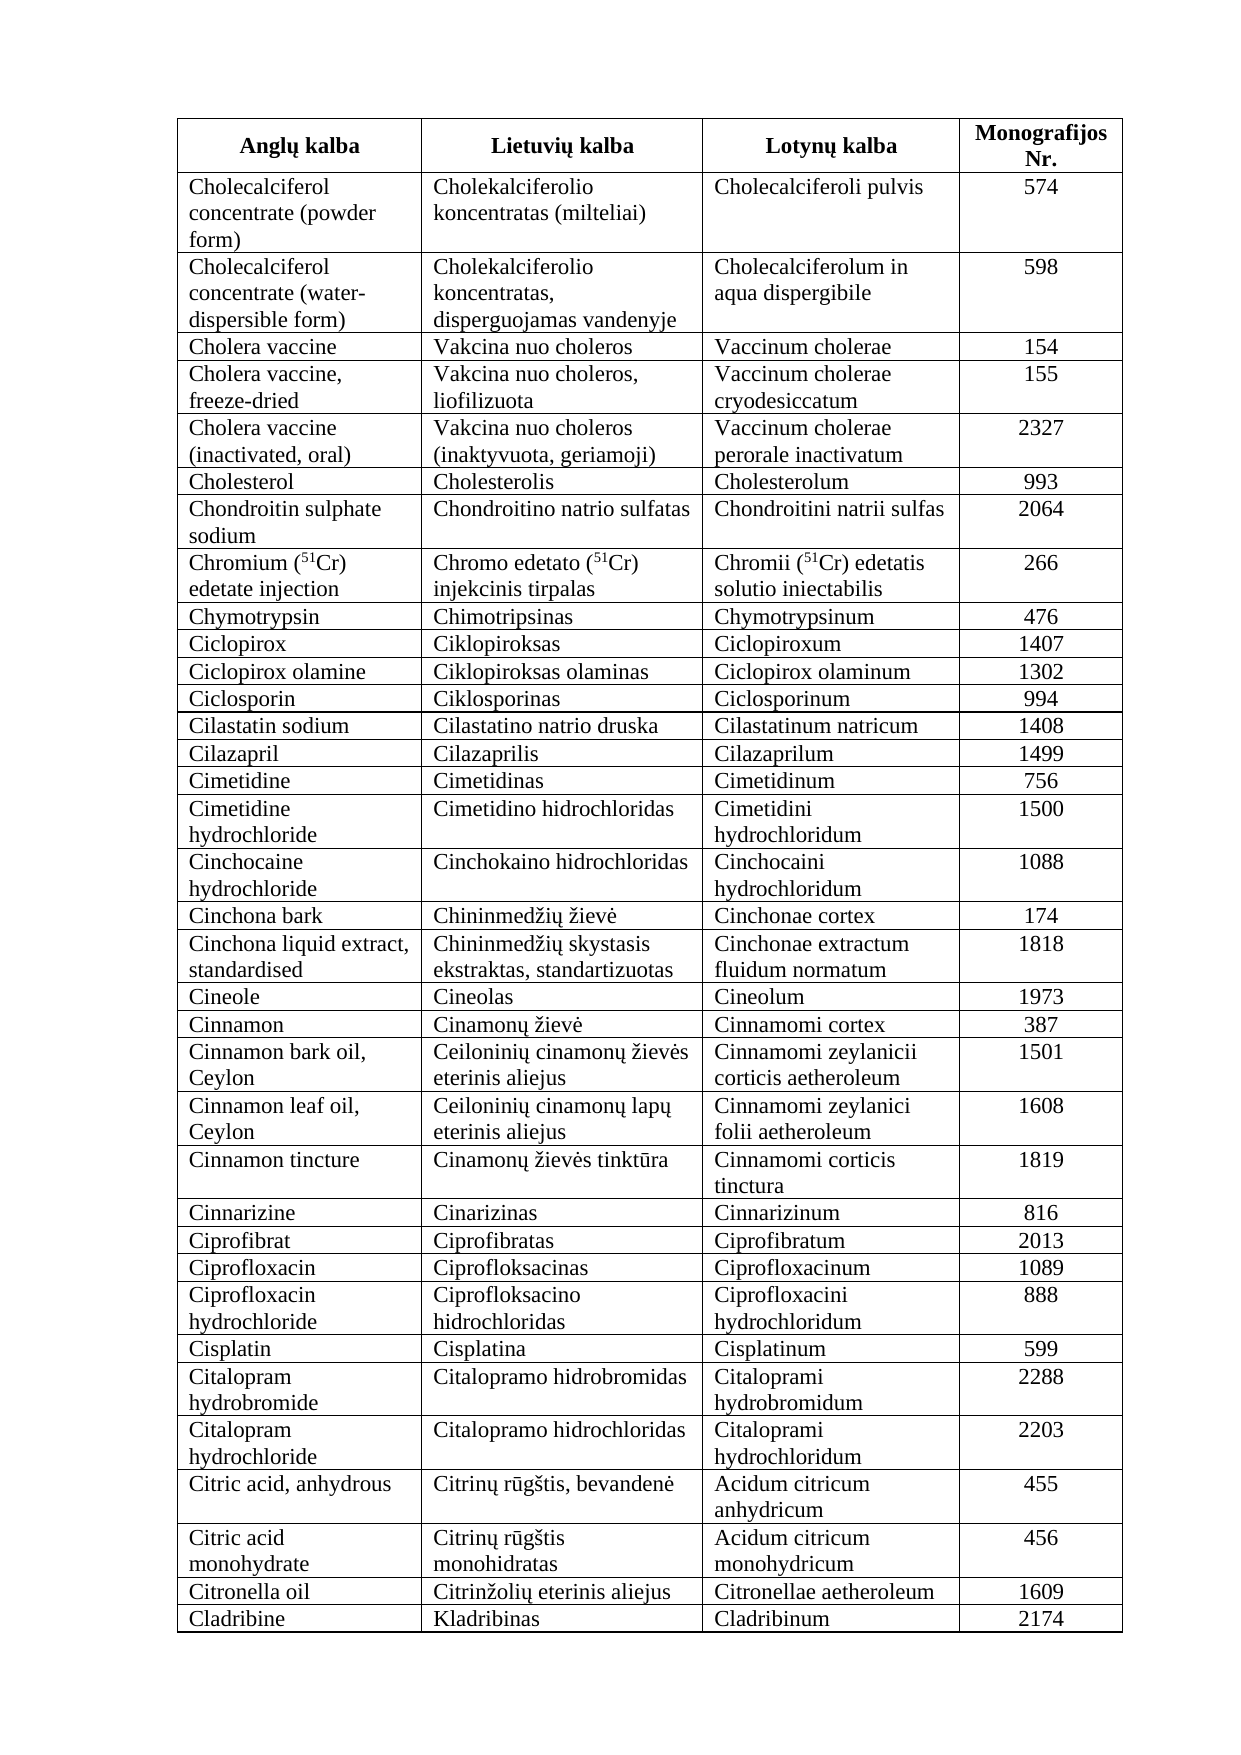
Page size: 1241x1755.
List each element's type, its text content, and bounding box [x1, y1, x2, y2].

table_cell Cilazaprilis [422, 740, 702, 766]
table_cell Cholekalciferolio koncentratas, disperguojamas vandenyje [422, 253, 702, 332]
table_cell Cisplatin [178, 1335, 421, 1362]
table_cell 1501 [960, 1038, 1122, 1091]
table_cell Cimetidini hydrochloridum [703, 795, 959, 847]
table_cell Acidum citricum anhydricum [703, 1470, 959, 1523]
table_cell 888 [960, 1282, 1122, 1334]
table_cell 1500 [960, 795, 1122, 847]
table_cell Cinnamon leaf oil, Ceylon [178, 1092, 421, 1144]
table_cell 456 [960, 1524, 1122, 1577]
table_cell Cinnamomi zeylanicii corticis aetheroleum [703, 1038, 959, 1091]
table_cell Citaloprami hydrobromidum [703, 1363, 959, 1415]
table_cell 387 [960, 1011, 1122, 1037]
table_cell Ciklopiroksas [422, 630, 702, 657]
table_cell Cholecalciferoli pulvis [703, 173, 959, 252]
table_cell Cinchocaini hydrochloridum [703, 849, 959, 901]
table_cell 154 [960, 333, 1122, 359]
table_cell 994 [960, 685, 1122, 711]
table_cell Citronellae aetheroleum [703, 1578, 959, 1604]
table_cell 993 [960, 468, 1122, 494]
table_cell Ciprofloxacini hydrochloridum [703, 1282, 959, 1334]
table_cell Citalopram hydrochloride [178, 1416, 421, 1469]
table_cell Ciprofloxacin hydrochloride [178, 1282, 421, 1334]
table_cell Vakcina nuo choleros (inaktyvuota, geriamoji) [422, 414, 702, 467]
table_cell Cinnarizine [178, 1199, 421, 1226]
table_cell Cinamonų žievės tinktūra [422, 1146, 702, 1198]
table_cell Cinchocaine hydrochloride [178, 849, 421, 901]
table_cell Cholesterolis [422, 468, 702, 494]
table_cell Citrinžolių eterinis aliejus [422, 1578, 702, 1604]
table_cell Vaccinum cholerae perorale inactivatum [703, 414, 959, 467]
table_cell Cimetidinas [422, 767, 702, 794]
table_cell 1302 [960, 658, 1122, 684]
table_cell Acidum citricum monohydricum [703, 1524, 959, 1577]
table_cell Chromii (51Cr) edetatis solutio iniectabilis [703, 549, 959, 602]
table_cell Chymotrypsin [178, 603, 421, 629]
table_cell Citrinų rūgštis monohidratas [422, 1524, 702, 1577]
table_cell Cisplatinum [703, 1335, 959, 1362]
table_cell Ciclosporinum [703, 685, 959, 711]
table_cell Cinnamon [178, 1011, 421, 1037]
table_cell Cisplatina [422, 1335, 702, 1362]
table_cell Vaccinum cholerae cryodesiccatum [703, 361, 959, 413]
table_header Monografijos Nr. [960, 119, 1122, 172]
table_cell Cladribine [178, 1605, 421, 1631]
table_cell 1088 [960, 849, 1122, 901]
table_cell Cilastatinum natricum [703, 713, 959, 739]
table_cell Chininmedžių žievė [422, 902, 702, 928]
table_cell Cholecalciferol concentrate (powder form) [178, 173, 421, 252]
table_cell 1973 [960, 983, 1122, 1010]
table_cell Ciclopirox olamine [178, 658, 421, 684]
table_cell Vakcina nuo choleros [422, 333, 702, 359]
table_cell Cholecalciferolum in aqua dispergibile [703, 253, 959, 332]
table_cell Ciprofloksacino hidrochloridas [422, 1282, 702, 1334]
table_cell Ciklopiroksas olaminas [422, 658, 702, 684]
table_header Anglų kalba [178, 119, 421, 172]
table_cell Ciklosporinas [422, 685, 702, 711]
table_header Lotynų kalba [703, 119, 959, 172]
table_cell Cladribinum [703, 1605, 959, 1631]
table_cell Citalopramo hidrochloridas [422, 1416, 702, 1469]
table_cell 574 [960, 173, 1122, 252]
table_cell Ciclopirox [178, 630, 421, 657]
table_cell 1818 [960, 930, 1122, 982]
table_cell Ciprofloxacinum [703, 1254, 959, 1281]
table_cell 2013 [960, 1227, 1122, 1253]
table_cell Citrinų rūgštis, bevandenė [422, 1470, 702, 1523]
table_cell Citronella oil [178, 1578, 421, 1604]
table_cell Cineolas [422, 983, 702, 1010]
table_cell Chimotripsinas [422, 603, 702, 629]
table_cell Chondroitino natrio sulfatas [422, 495, 702, 548]
table_cell Cinnamomi cortex [703, 1011, 959, 1037]
table_cell 1608 [960, 1092, 1122, 1144]
table_cell 1408 [960, 713, 1122, 739]
table_cell 599 [960, 1335, 1122, 1362]
table_cell Cimetidine [178, 767, 421, 794]
table_cell Vaccinum cholerae [703, 333, 959, 359]
table_cell 2064 [960, 495, 1122, 548]
table_cell 476 [960, 603, 1122, 629]
table_cell Cineolum [703, 983, 959, 1010]
table_cell Cholera vaccine (inactivated, oral) [178, 414, 421, 467]
table_cell Cinnarizinum [703, 1199, 959, 1226]
table_cell Ciprofibratas [422, 1227, 702, 1253]
table_cell Cimetidinum [703, 767, 959, 794]
table_cell 1609 [960, 1578, 1122, 1604]
table_cell 1499 [960, 740, 1122, 766]
table_cell Cinchokaino hidrochloridas [422, 849, 702, 901]
table_cell Cinnamon tincture [178, 1146, 421, 1198]
table_cell Cimetidino hidrochloridas [422, 795, 702, 847]
table_cell Cilazaprilum [703, 740, 959, 766]
table_cell 174 [960, 902, 1122, 928]
table_cell 455 [960, 1470, 1122, 1523]
table_cell Cineole [178, 983, 421, 1010]
table_cell Cholecalciferol concentrate (water-dispersible form) [178, 253, 421, 332]
table_cell Cilastatin sodium [178, 713, 421, 739]
table_cell 2288 [960, 1363, 1122, 1415]
table_cell 2174 [960, 1605, 1122, 1631]
table_cell Chondroitin sulphate sodium [178, 495, 421, 548]
table_cell Citaloprami hydrochloridum [703, 1416, 959, 1469]
table_cell Ceiloninių cinamonų žievės eterinis aliejus [422, 1038, 702, 1091]
table_cell Vakcina nuo choleros, liofilizuota [422, 361, 702, 413]
table_cell 816 [960, 1199, 1122, 1226]
table_cell Ciclopirox olaminum [703, 658, 959, 684]
table_cell Ciclopiroxum [703, 630, 959, 657]
table_cell Cinchonae cortex [703, 902, 959, 928]
table_header Lietuvių kalba [422, 119, 702, 172]
table_cell Cinchona liquid extract, standardised [178, 930, 421, 982]
table_cell Ciprofibrat [178, 1227, 421, 1253]
table_cell 2327 [960, 414, 1122, 467]
table_cell Cinarizinas [422, 1199, 702, 1226]
table_cell Cholesterol [178, 468, 421, 494]
table_cell Ceiloninių cinamonų lapų eterinis aliejus [422, 1092, 702, 1144]
table_cell 2203 [960, 1416, 1122, 1469]
table_cell Cinnamomi zeylanici folii aetheroleum [703, 1092, 959, 1144]
table_cell 1407 [960, 630, 1122, 657]
table_cell Chondroitini natrii sulfas [703, 495, 959, 548]
table_cell Chininmedžių skystasis ekstraktas, standartizuotas [422, 930, 702, 982]
table_cell Citric acid, anhydrous [178, 1470, 421, 1523]
table_cell 155 [960, 361, 1122, 413]
table_cell 598 [960, 253, 1122, 332]
table_cell Cinnamomi corticis tinctura [703, 1146, 959, 1198]
table_cell Cholera vaccine [178, 333, 421, 359]
table_cell 1089 [960, 1254, 1122, 1281]
table_cell Cilazapril [178, 740, 421, 766]
table_cell Cholekalciferolio koncentratas (milteliai) [422, 173, 702, 252]
table_cell Kladribinas [422, 1605, 702, 1631]
table_cell Ciprofloksacinas [422, 1254, 702, 1281]
table_cell 266 [960, 549, 1122, 602]
table_cell Chromium (51Cr) edetate injection [178, 549, 421, 602]
table_cell Citric acid monohydrate [178, 1524, 421, 1577]
table_cell Ciprofloxacin [178, 1254, 421, 1281]
table_cell Chymotrypsinum [703, 603, 959, 629]
table_cell Cinnamon bark oil, Ceylon [178, 1038, 421, 1091]
table_cell Citalopramo hidrobromidas [422, 1363, 702, 1415]
table_cell Cinchonae extractum fluidum normatum [703, 930, 959, 982]
table_cell Ciprofibratum [703, 1227, 959, 1253]
table_cell 1819 [960, 1146, 1122, 1198]
table_cell Cinchona bark [178, 902, 421, 928]
table_cell Cholera vaccine, freeze-dried [178, 361, 421, 413]
table_cell Cilastatino natrio druska [422, 713, 702, 739]
table_cell Cimetidine hydrochloride [178, 795, 421, 847]
table_cell 756 [960, 767, 1122, 794]
table_cell Cholesterolum [703, 468, 959, 494]
table_cell Citalopram hydrobromide [178, 1363, 421, 1415]
table_cell Cinamonų žievė [422, 1011, 702, 1037]
table_cell Chromo edetato (51Cr) injekcinis tirpalas [422, 549, 702, 602]
table_cell Ciclosporin [178, 685, 421, 711]
